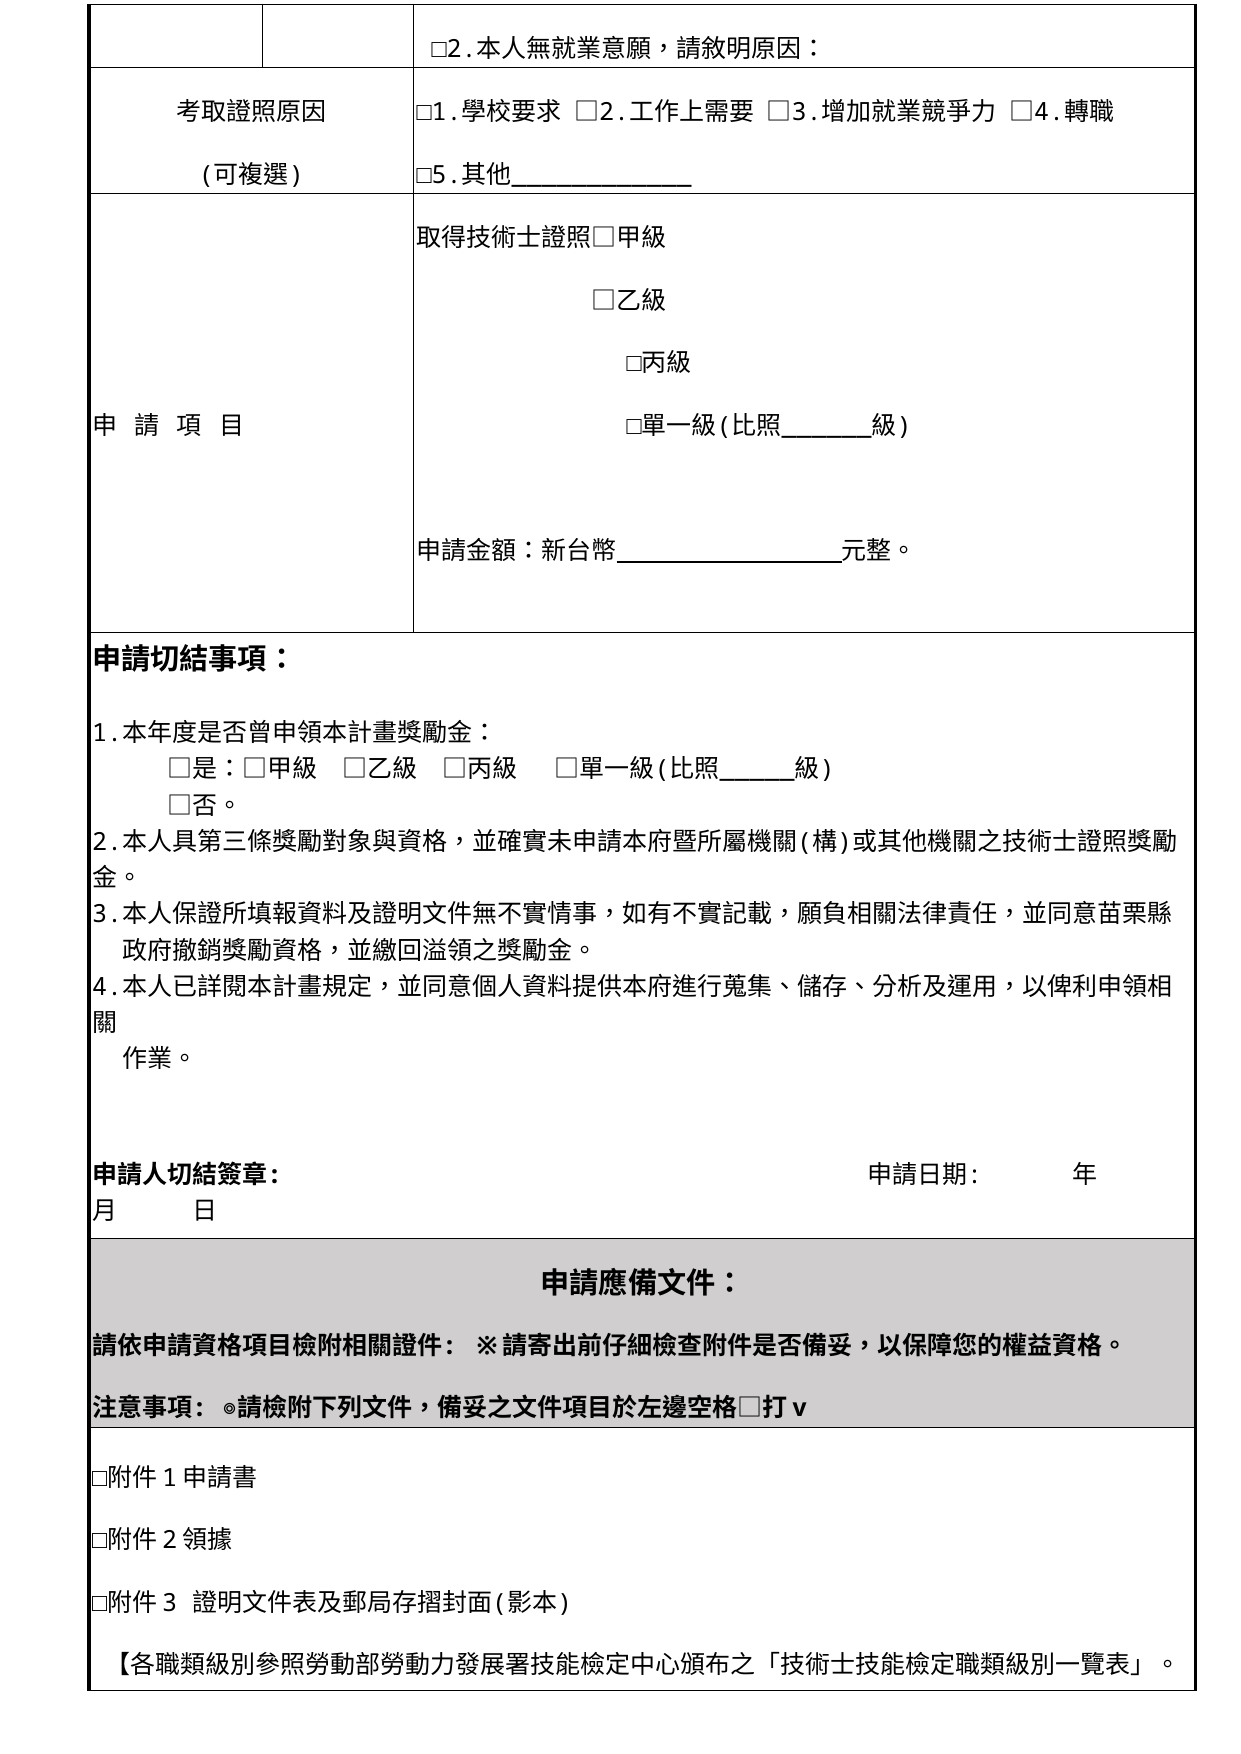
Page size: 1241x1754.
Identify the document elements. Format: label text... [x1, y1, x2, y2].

table_cell [91, 5, 262, 67]
table_cell 申請應備文件： 請依申請資格項目檢附相關證件: ※請寄出前仔細檢查附件是否備妥，以保障您的權益資格。 注意事項: ◎請檢附下列文件，備妥之文件項目於左邊空格□打v [91, 1239, 1194, 1427]
table_cell □2.本人無就業意願，請敘明原因： [414, 5, 1194, 67]
table_cell 取得技術士證照□甲級 □乙級 □丙級 □單一級(比照______級) 申請金額：新台幣 元整。 [414, 194, 1194, 632]
table_cell 申請項目 [91, 194, 413, 632]
table_cell □附件1申請書 □附件2領據 □附件3 證明文件表及郵局存摺封面(影本) 【各職類級別參照勞動部勞動力發展署技能檢定中心頒布之「技術士技能檢定職類級別一覽表」。 [91, 1428, 1194, 1690]
table_cell 考取證照原因 (可複選) [91, 68, 413, 193]
table_cell 申請切結事項： 1.本年度是否曾申領本計畫獎勵金： □是：□甲級 □乙級 □丙級 □單一級(比照_____級) □否。 2.本人具第三條獎勵對象與資格，並確實未申請本府暨所屬機關(構)或其他機關之技術士證照獎勵金。 3.本人保證所填報資料及證明文件無不實情事，如有不實記載，願負相關法律責任，並同意苗栗縣 政府撤銷獎勵資格，並繳回溢領之獎勵金。 4.本人已詳閱本計畫規定，並同意個人資料提供本府進行蒐集、儲存、分析及運用，以俾利申領相關 作業。 申請人切結簽章: 申請日期: 年 月 日 [91, 633, 1194, 1238]
table_cell [263, 5, 413, 67]
table_cell □1.學校要求 □2.工作上需要 □3.增加就業競爭力 □4.轉職 □5.其他____________ [414, 68, 1194, 193]
